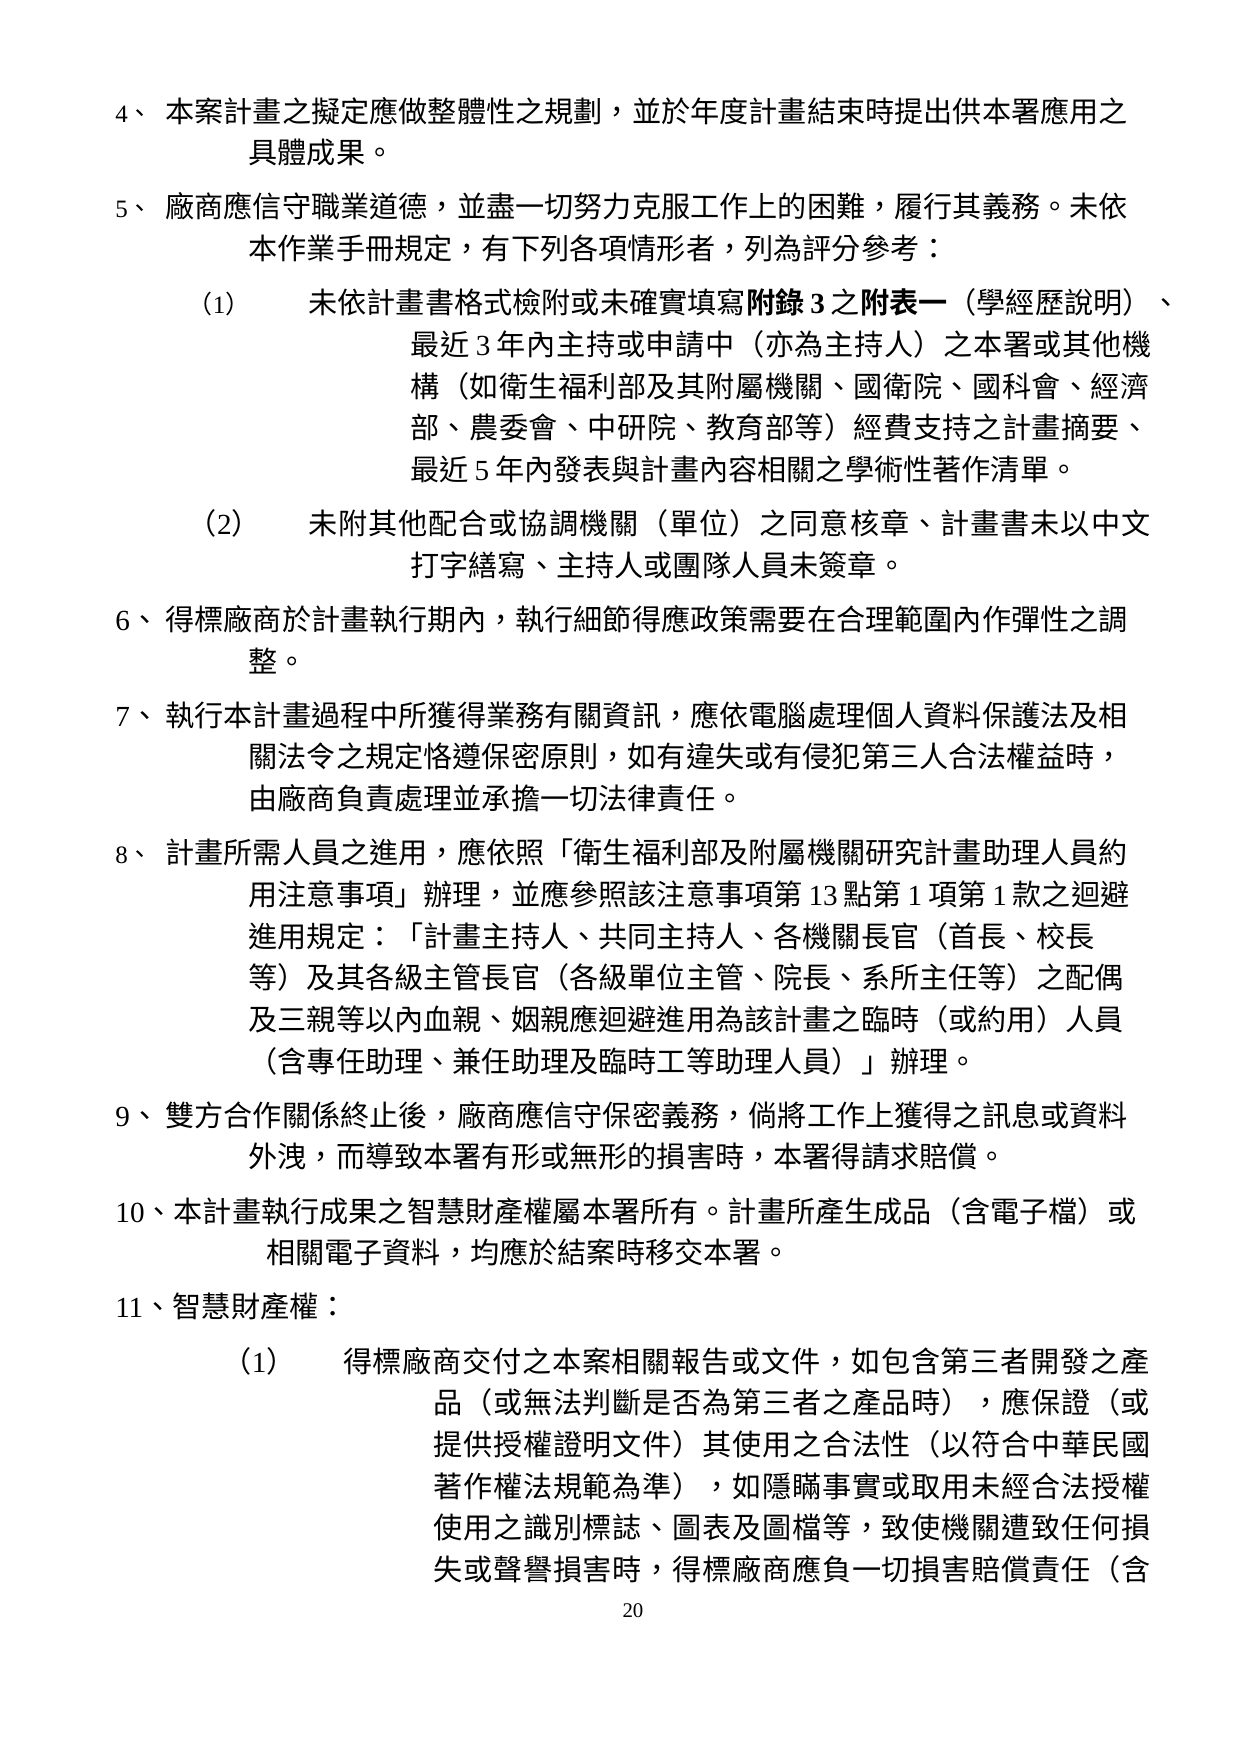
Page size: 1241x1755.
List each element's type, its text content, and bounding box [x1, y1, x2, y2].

list 得標廠商於計畫執行期內，執行細節得應政策需要在合理範圍內作彈性之調整。 [115, 597, 1152, 680]
list 未附其他配合或協調機關（單位）之同意核章、計畫書未以中文打字繕寫、主持人或團隊人員未簽章。 [188, 501, 1152, 584]
list 計畫所需人員之進用，應依照「衛生福利部及附屬機關研究計畫助理人員約用注意事項」辦理，並應參照該注意事項第13點第1項第1款之迴避進用規定：「計畫主持人、共同主持人、各機關長官（首長、校長等）及其各級主管長官（各級單位主管、院長、系所主任等）之配偶及三親等以內血親、姻親應迴避進用為該計畫之臨時（或約用）人員（含專任助理、兼任助理及臨時工等助理人員）」辦理。 [115, 830, 1152, 1080]
list 雙方合作關係終止後，廠商應信守保密義務，倘將工作上獲得之訊息或資料外洩，而導致本署有形或無形的損害時，本署得請求賠償。 [115, 1093, 1152, 1176]
list 執行本計畫過程中所獲得業務有關資訊，應依電腦處理個人資料保護法及相關法令之規定恪遵保密原則，如有違失或有侵犯第三人合法權益時，由廠商負責處理並承擔一切法律責任。 [115, 693, 1152, 818]
list 未依計畫書格式檢附或未確實填寫附錄3之附表一（學經歷說明）、最近3年內主持或申請中（亦為主持人）之本署或其他機構（如衛生福利部及其附屬機關、國衛院、國科會、經濟部、農委會、中研院、教育部等）經費支持之計畫摘要、最近5年內發表與計畫內容相關之學術性著作清單。 [188, 280, 1152, 489]
list 廠商應信守職業道德，並盡一切努力克服工作上的困難，履行其義務。未依本作業手冊規定，有下列各項情形者，列為評分參考： [115, 184, 1152, 268]
list 智慧財產權： [115, 1284, 1152, 1326]
list 本案計畫之擬定應做整體性之規劃，並於年度計畫結束時提出供本署應用之具體成果。 [115, 89, 1152, 172]
list 本計畫執行成果之智慧財產權屬本署所有。計畫所產生成品（含電子檔）或相關電子資料，均應於結案時移交本署。 [115, 1189, 1152, 1272]
list 得標廠商交付之本案相關報告或文件，如包含第三者開發之產品（或無法判斷是否為第三者之產品時），應保證（或提供授權證明文件）其使用之合法性（以符合中華民國著作權法規範為準），如隱瞞事實或取用未經合法授權使用之識別標誌、圖表及圖檔等，致使機關遭致任何損失或聲譽損害時，得標廠商應負一切損害賠償責任（含訴訟及律師費用），於涉訟或仲裁中為機關之權益辯護。 [222, 1339, 1152, 1589]
